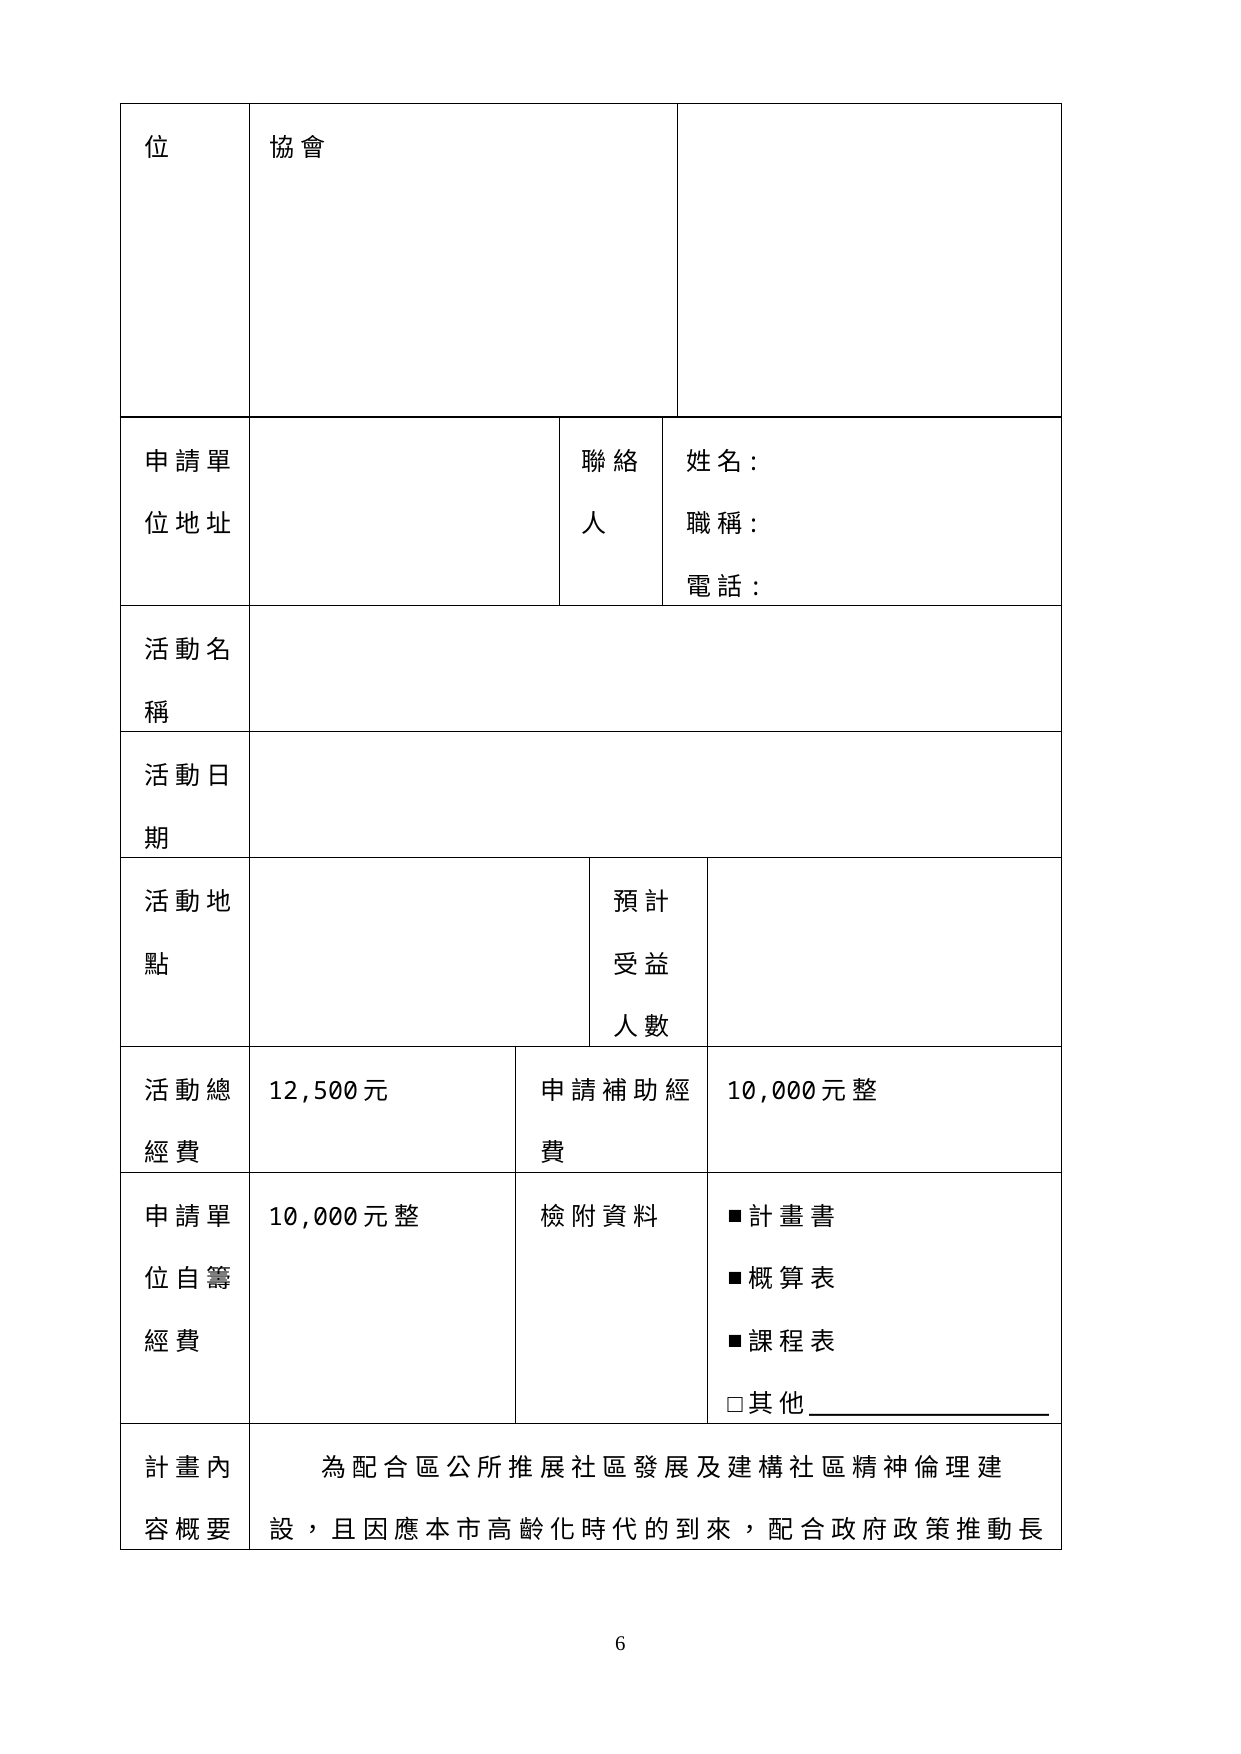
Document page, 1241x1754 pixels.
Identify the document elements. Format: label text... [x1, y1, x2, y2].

table_cell 申請補助經費 [516, 1047, 707, 1172]
table_cell 活動總 經費 [121, 1047, 249, 1172]
table_cell [708, 858, 1061, 1046]
table_cell 協會 [250, 104, 677, 416]
table_cell 活動名稱 [121, 606, 249, 731]
table_cell 姓名: 職稱: 電話: [663, 418, 1061, 605]
table_cell 計畫內容概要 [121, 1424, 249, 1549]
table_cell [250, 606, 1061, 731]
table_cell 申請單位自籌經費 [121, 1173, 249, 1423]
table_cell 為配合區公所推展社區發展及建構社區精神倫理建設，且因應本市高齡化時代的到來，配合政府政策推動長 [250, 1424, 1061, 1549]
table_cell 活動日期 [121, 732, 249, 857]
table_cell 10,000元整 [708, 1047, 1061, 1172]
table_cell 位 [121, 104, 249, 416]
table_cell ■計畫書 ■概算表 ■課程表 □其他________________ [708, 1173, 1061, 1423]
table_cell [250, 418, 559, 605]
table_cell 檢附資料 [516, 1173, 707, 1423]
table_cell 10,000元整 [250, 1173, 515, 1423]
table_cell [250, 732, 1061, 857]
table_cell 12,500元 [250, 1047, 515, 1172]
table_cell 申請單位地址 [121, 418, 249, 605]
table_cell 活動地點 [121, 858, 249, 1046]
table_cell [250, 858, 589, 1046]
table_cell 聯絡人 [560, 418, 662, 605]
table_cell 預計受益人數 [590, 858, 707, 1046]
table_cell (用印) [678, 104, 1061, 416]
